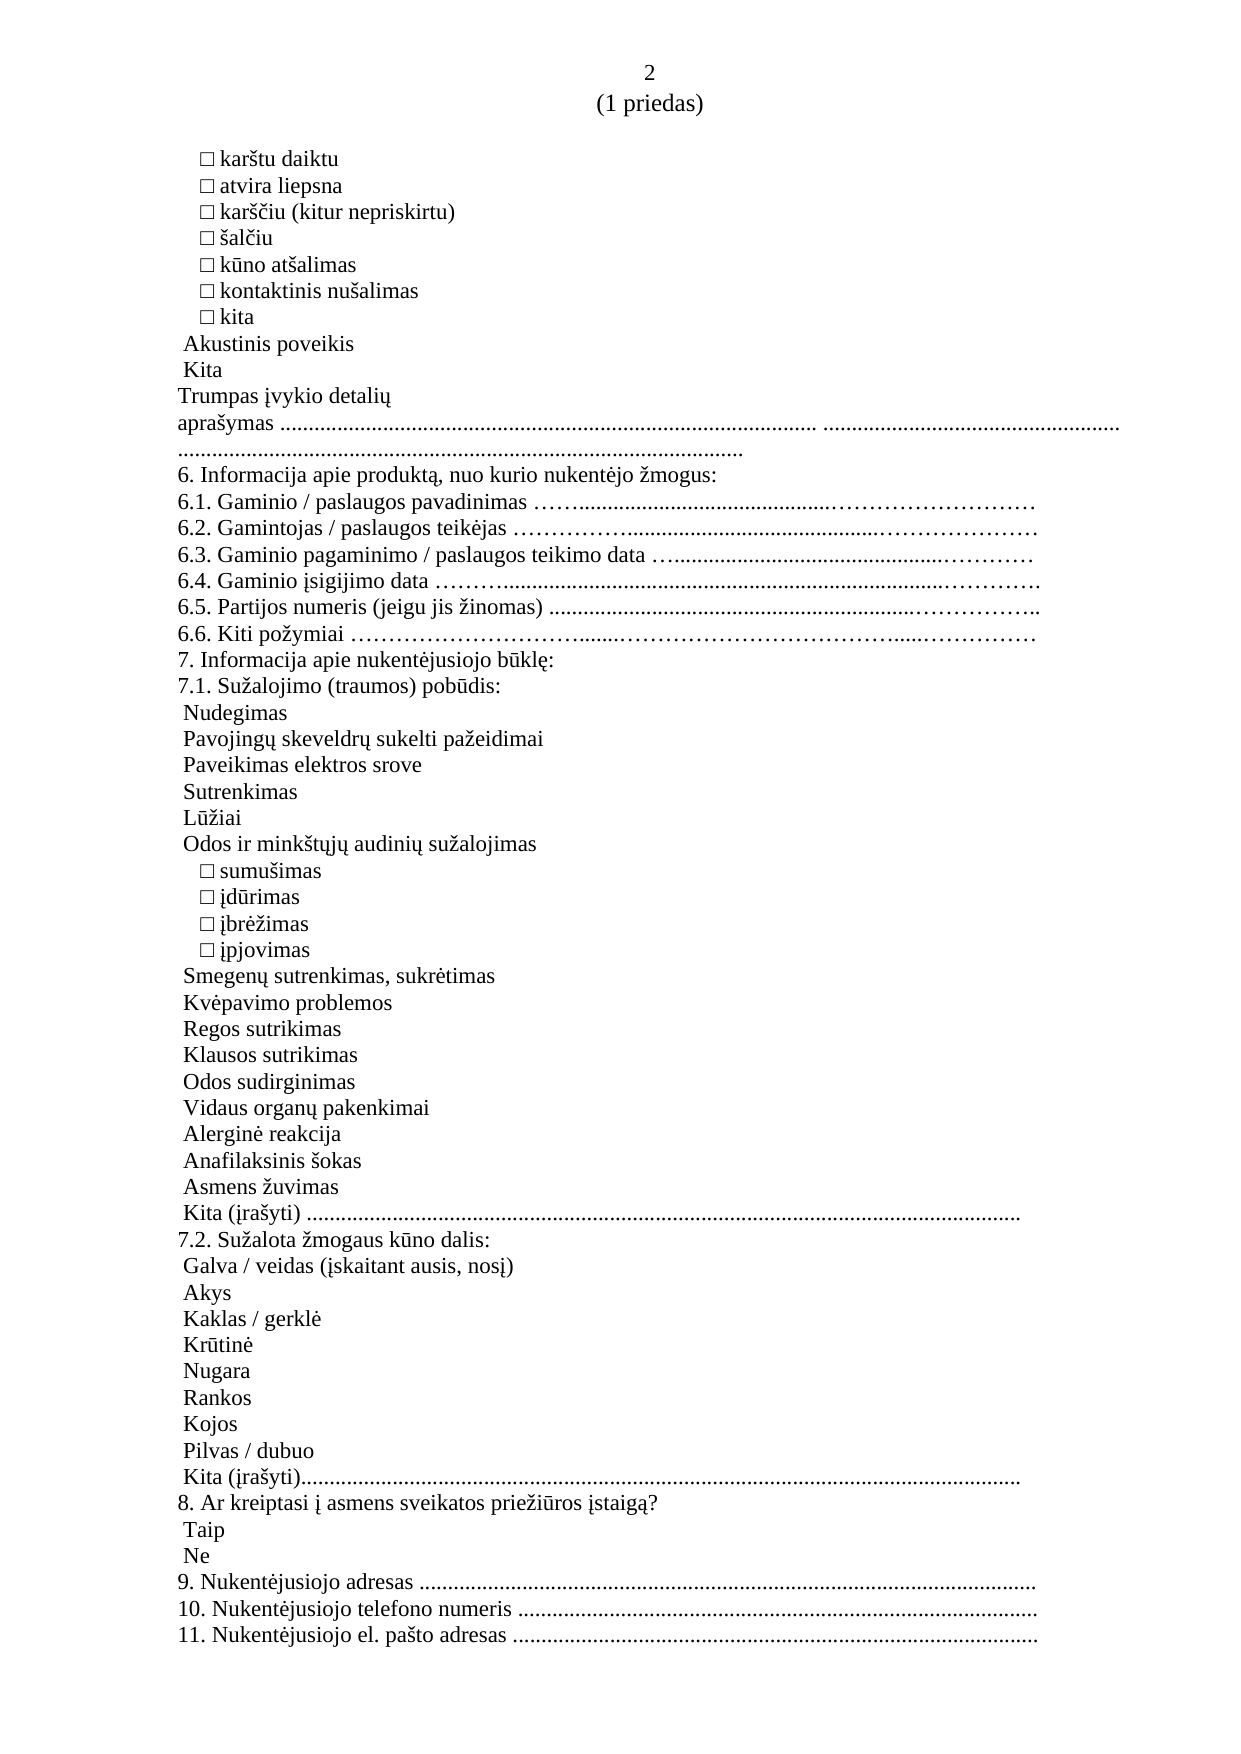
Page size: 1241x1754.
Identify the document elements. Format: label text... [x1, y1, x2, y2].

text ⁪ Sutrenkimas [177, 778, 1122, 804]
text 7.1. Sužalojimo (traumos) pobūdis: [177, 672, 1122, 699]
text ⁪ Nudegimas [177, 699, 1122, 725]
text 6.5. Partijos numeris (jeigu jis žinomas) ................................................................…………….. [177, 593, 1122, 620]
text ⁪ Lūžiai [177, 804, 1122, 831]
text ⁪ Smegenų sutrenkimas, sukrėtimas [177, 962, 1122, 989]
text ⁪ Akustinis poveikis [177, 330, 1122, 356]
text ⁪ Anafilaksinis šokas [177, 1147, 1122, 1173]
text ⁪ Kita [177, 356, 1122, 382]
text □ kita [177, 303, 1122, 330]
text 11. Nukentėjusiojo el. pašto adresas ............................................................................................ [177, 1621, 1122, 1647]
text ⁪ Akys [177, 1278, 1122, 1305]
text 6.2. Gamintojas / paslaugos teikėjas ……………............................................………………… [177, 514, 1122, 541]
text ⁪ Pilvas / dubuo [177, 1437, 1122, 1463]
text 6. Informacija apie produktą, nuo kurio nukentėjo žmogus: [177, 462, 1122, 488]
text ⁪ Taip [177, 1516, 1122, 1542]
text □ kūno atšalimas [177, 251, 1122, 277]
text ⁪ Asmens žuvimas [177, 1173, 1122, 1199]
text ⁪ Kita (įrašyti).............................................................................................................................. [177, 1463, 1122, 1489]
text ⁪ Vidaus organų pakenkimai [177, 1094, 1122, 1120]
text ⁪ Paveikimas elektros srove [177, 751, 1122, 778]
text ⁪ Ne [177, 1542, 1122, 1568]
text ⁪ Kita (įrašyti) ............................................................................................................................. [177, 1199, 1122, 1226]
text □ įbrėžimas [177, 909, 1122, 936]
text □ įdūrimas [177, 883, 1122, 909]
text Trumpas įvykio detalių aprašymas .............................................................................................. ....................................................................................................................................................... [177, 382, 1122, 462]
text 6.3. Gaminio pagaminimo / paslaugos teikimo data …...............................................………… [177, 541, 1122, 567]
text 10. Nukentėjusiojo telefono numeris ........................................................................................... [177, 1595, 1122, 1621]
text ⁪ Galva / veidas (įskaitant ausis, nosį) [177, 1252, 1122, 1278]
text ⁪ Odos ir minkštųjų audinių sužalojimas [177, 831, 1122, 857]
text ⁪ Pavojingų skeveldrų sukelti pažeidimai [177, 725, 1122, 751]
text ⁪ Rankos [177, 1384, 1122, 1410]
text □ atvira liepsna [177, 172, 1122, 198]
text □ sumušimas [177, 857, 1122, 883]
text 6.4. Gaminio įsigijimo data ……….............................................................................…………. [177, 567, 1122, 593]
text 7.2. Sužalota žmogaus kūno dalis: [177, 1226, 1122, 1252]
text ⁪ Alerginė reakcija [177, 1120, 1122, 1147]
text ⁪ Krūtinė [177, 1331, 1122, 1358]
text ⁪ Kaklas / gerklė [177, 1305, 1122, 1331]
text ⁪ Nugara [177, 1358, 1122, 1384]
text 8. Ar kreiptasi į asmens sveikatos priežiūros įstaigą? [177, 1489, 1122, 1516]
text 6.1. Gaminio / paslaugos pavadinimas ……............................................……………………… [177, 488, 1122, 514]
text □ šalčiu [177, 224, 1122, 251]
text □ karščiu (kitur nepriskirtu) [177, 198, 1122, 224]
text 7. Informacija apie nukentėjusiojo būklę: [177, 646, 1122, 672]
text ⁪ Regos sutrikimas [177, 1015, 1122, 1041]
text ⁪ Odos sudirginimas [177, 1068, 1122, 1094]
text ⁪ Kvėpavimo problemos [177, 989, 1122, 1015]
text □ kontaktinis nušalimas [177, 277, 1122, 303]
text □ įpjovimas [177, 936, 1122, 962]
text 9. Nukentėjusiojo adresas ............................................................................................................ [177, 1568, 1122, 1595]
text ⁪ Klausos sutrikimas [177, 1041, 1122, 1068]
text □ karštu daiktu [177, 145, 1122, 172]
text ⁪ Kojos [177, 1410, 1122, 1437]
text 6.6. Kiti požymiai ………………………….......……………………………….....…………… [177, 620, 1122, 646]
